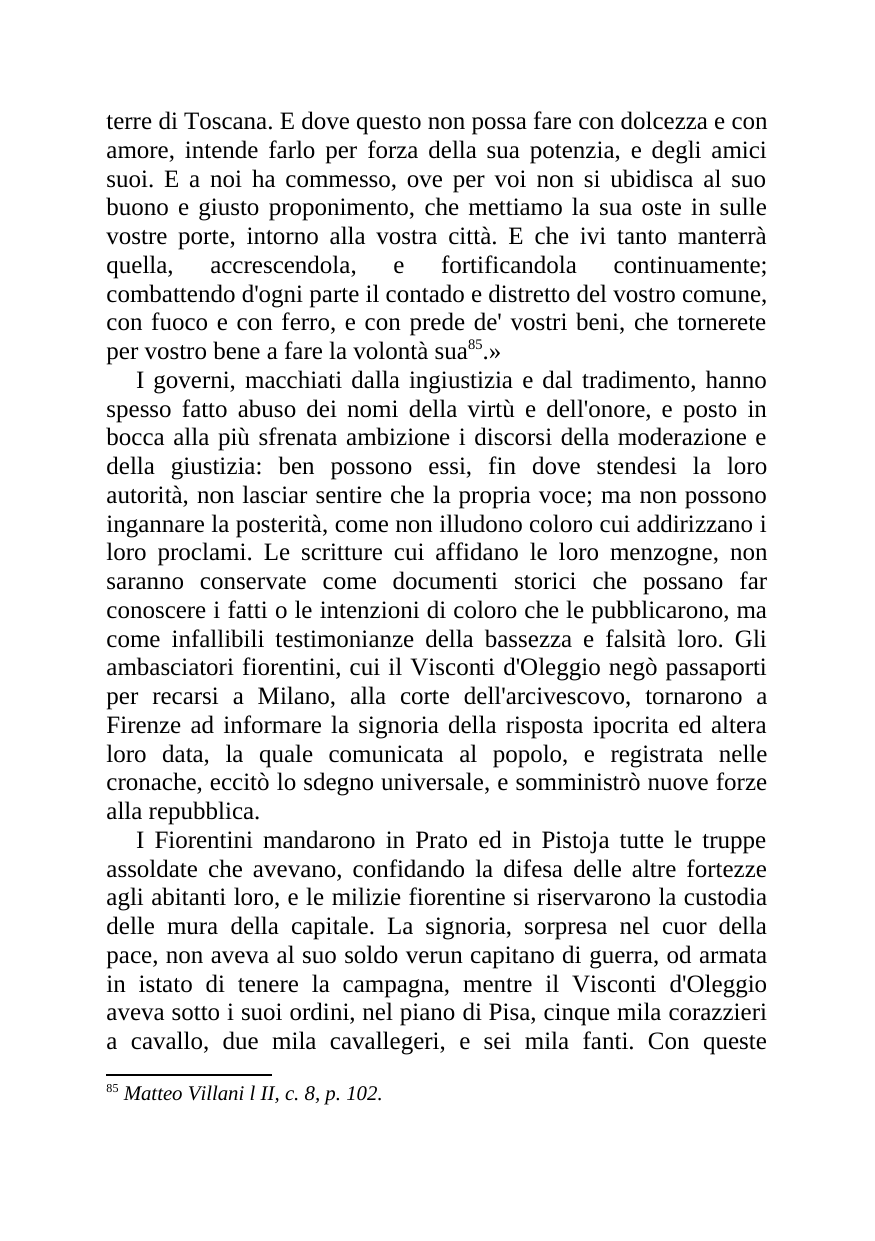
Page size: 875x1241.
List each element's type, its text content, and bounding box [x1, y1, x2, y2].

text I governi, macchiati dalla ingiustizia e dal tradimento, hanno spesso fatto abuso dei nomi della virtù e dell'onore, e posto in bocca alla più sfrenata ambizione i discorsi della moderazione e della giustizia: ben possono essi, fin dove stendesi la loro autorità, non lasciar sentire che la propria voce; ma non possono ingannare la posterità, come non illudono coloro cui addirizzano i loro proclami. Le scritture cui affidano le loro menzogne, non saranno conservate come documenti storici che possano far conoscere i fatti o le intenzioni di coloro che le pubblicarono, ma come infallibili testimonianze della bassezza e falsità loro. Gli ambasciatori fiorentini, cui il Visconti d'Oleggio negò passaporti per recarsi a Milano, alla corte dell'arcivescovo, tornarono a Firenze ad informare la signoria della risposta ipocrita ed altera loro data, la quale comunicata al popolo, e registrata nelle cronache, eccitò lo sdegno universale, e somministrò nuove forze alla repubblica. [106, 365, 768, 825]
text terre di Toscana. E dove questo non possa fare con dolcezza e con amore, intende farlo per forza della sua potenzia, e degli amici suoi. E a noi ha commesso, ove per voi non si ubidisca al suo buono e giusto proponimento, che mettiamo la sua oste in sulle vostre porte, intorno alla vostra città. E che ivi tanto manterrà quella, accrescendola, e fortificandola continuamente; combattendo d'ogni parte il contado e distretto del vostro comune, con fuoco e con ferro, e con prede de' vostri beni, che tornerete per vostro bene a fare la volontà sua.» [106, 106, 768, 365]
text Matteo Villani l II, c. 8, p. 102. [106, 1081, 768, 1105]
text I Fiorentini mandarono in Prato ed in Pistoja tutte le truppe assoldate che avevano, confidando la difesa delle altre fortezze agli abitanti loro, e le milizie fiorentine si riservarono la custodia delle mura della capitale. La signoria, sorpresa nel cuor della pace, non aveva al suo soldo verun capitano di guerra, od armata in istato di tenere la campagna, mentre il Visconti d'Oleggio aveva sotto i suoi ordini, nel piano di Pisa, cinque mila corazzieri a cavallo, due mila cavallegeri, e sei mila fanti. Con queste [106, 825, 768, 1055]
